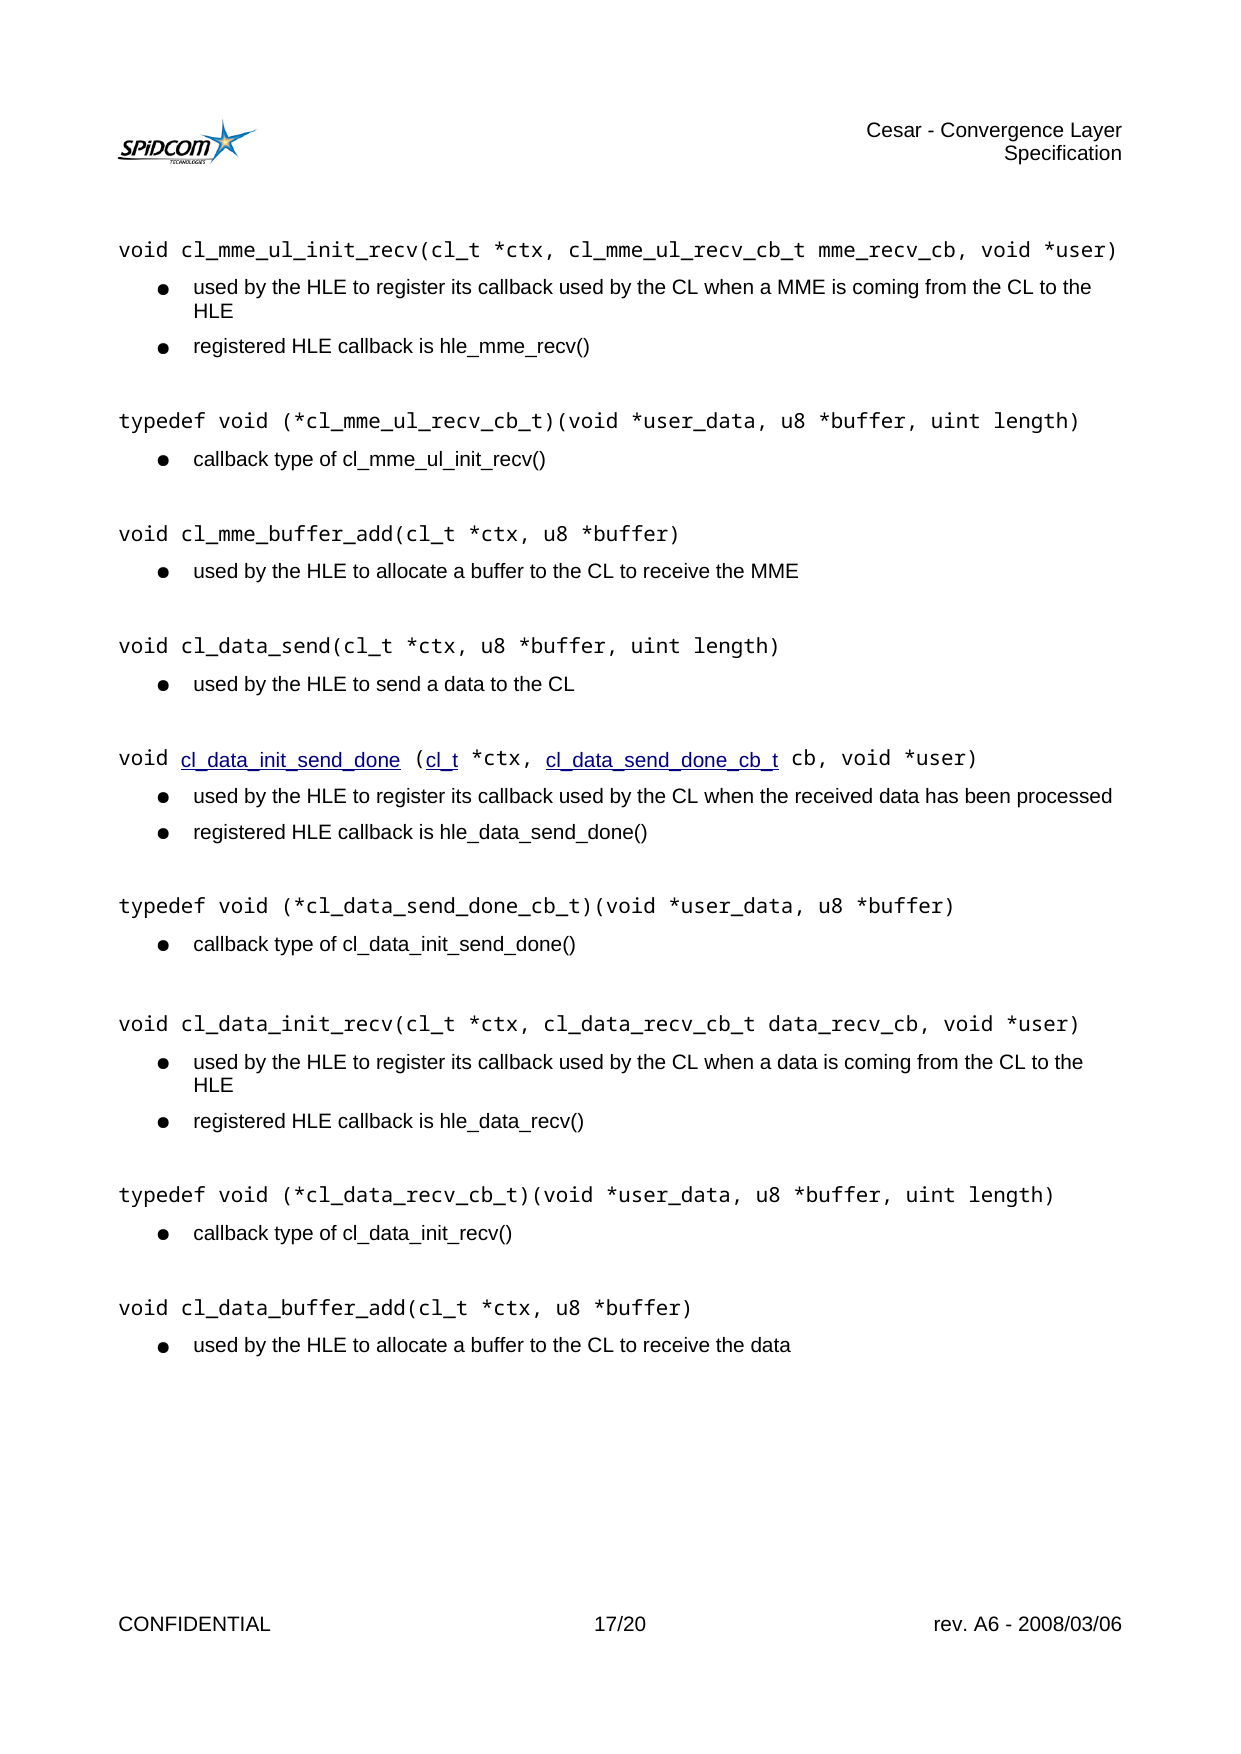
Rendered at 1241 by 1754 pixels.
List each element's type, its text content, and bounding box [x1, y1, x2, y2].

list registered HLE callback is hle_data_recv() [156, 1109, 1122, 1132]
text void cl_mme_ul_init_recv(cl_t *ctx, cl_mme_ul_recv_cb_t mme_recv_cb, void *user) [118, 235, 1122, 263]
list registered HLE callback is hle_data_send_done() [156, 820, 1122, 843]
list used by the HLE to send a data to the CL [156, 672, 1122, 695]
text void cl_data_send(cl_t *ctx, u8 *buffer, uint length) [118, 631, 1122, 659]
list used by the HLE to register its callback used by the CL when a data is coming from the CL to the HLE [156, 1050, 1122, 1097]
picture [117, 118, 258, 165]
list callback type of cl_mme_ul_init_recv() [156, 447, 1122, 471]
list used by the HLE to register its callback used by the CL when the received data has been processed [156, 784, 1122, 808]
text void cl_mme_buffer_add(cl_t *ctx, u8 *buffer) [118, 519, 1122, 547]
list used by the HLE to allocate a buffer to the CL to receive the data [156, 1334, 1122, 1357]
list registered HLE callback is hle_mme_recv() [156, 335, 1122, 358]
text void cl_data_buffer_add(cl_t *ctx, u8 *buffer) [118, 1293, 1122, 1321]
text void cl_data_init_send_done (cl_t *ctx, cl_data_send_done_cb_t cb, void *user) [118, 743, 1122, 772]
list used by the HLE to register its callback used by the CL when a MME is coming from the CL to the HLE [156, 276, 1122, 322]
list used by the HLE to allocate a buffer to the CL to receive the MME [156, 560, 1122, 583]
text typedef void (*cl_data_send_done_cb_t)(void *user_data, u8 *buffer) [118, 892, 1122, 920]
text typedef void (*cl_mme_ul_recv_cb_t)(void *user_data, u8 *buffer, uint length) [118, 406, 1122, 435]
text typedef void (*cl_data_recv_cb_t)(void *user_data, u8 *buffer, uint length) [118, 1181, 1122, 1209]
list callback type of cl_data_init_send_done() [156, 933, 1122, 956]
text void cl_data_init_recv(cl_t *ctx, cl_data_recv_cb_t data_recv_cb, void *user) [118, 1009, 1122, 1038]
list callback type of cl_data_init_recv() [156, 1222, 1122, 1245]
